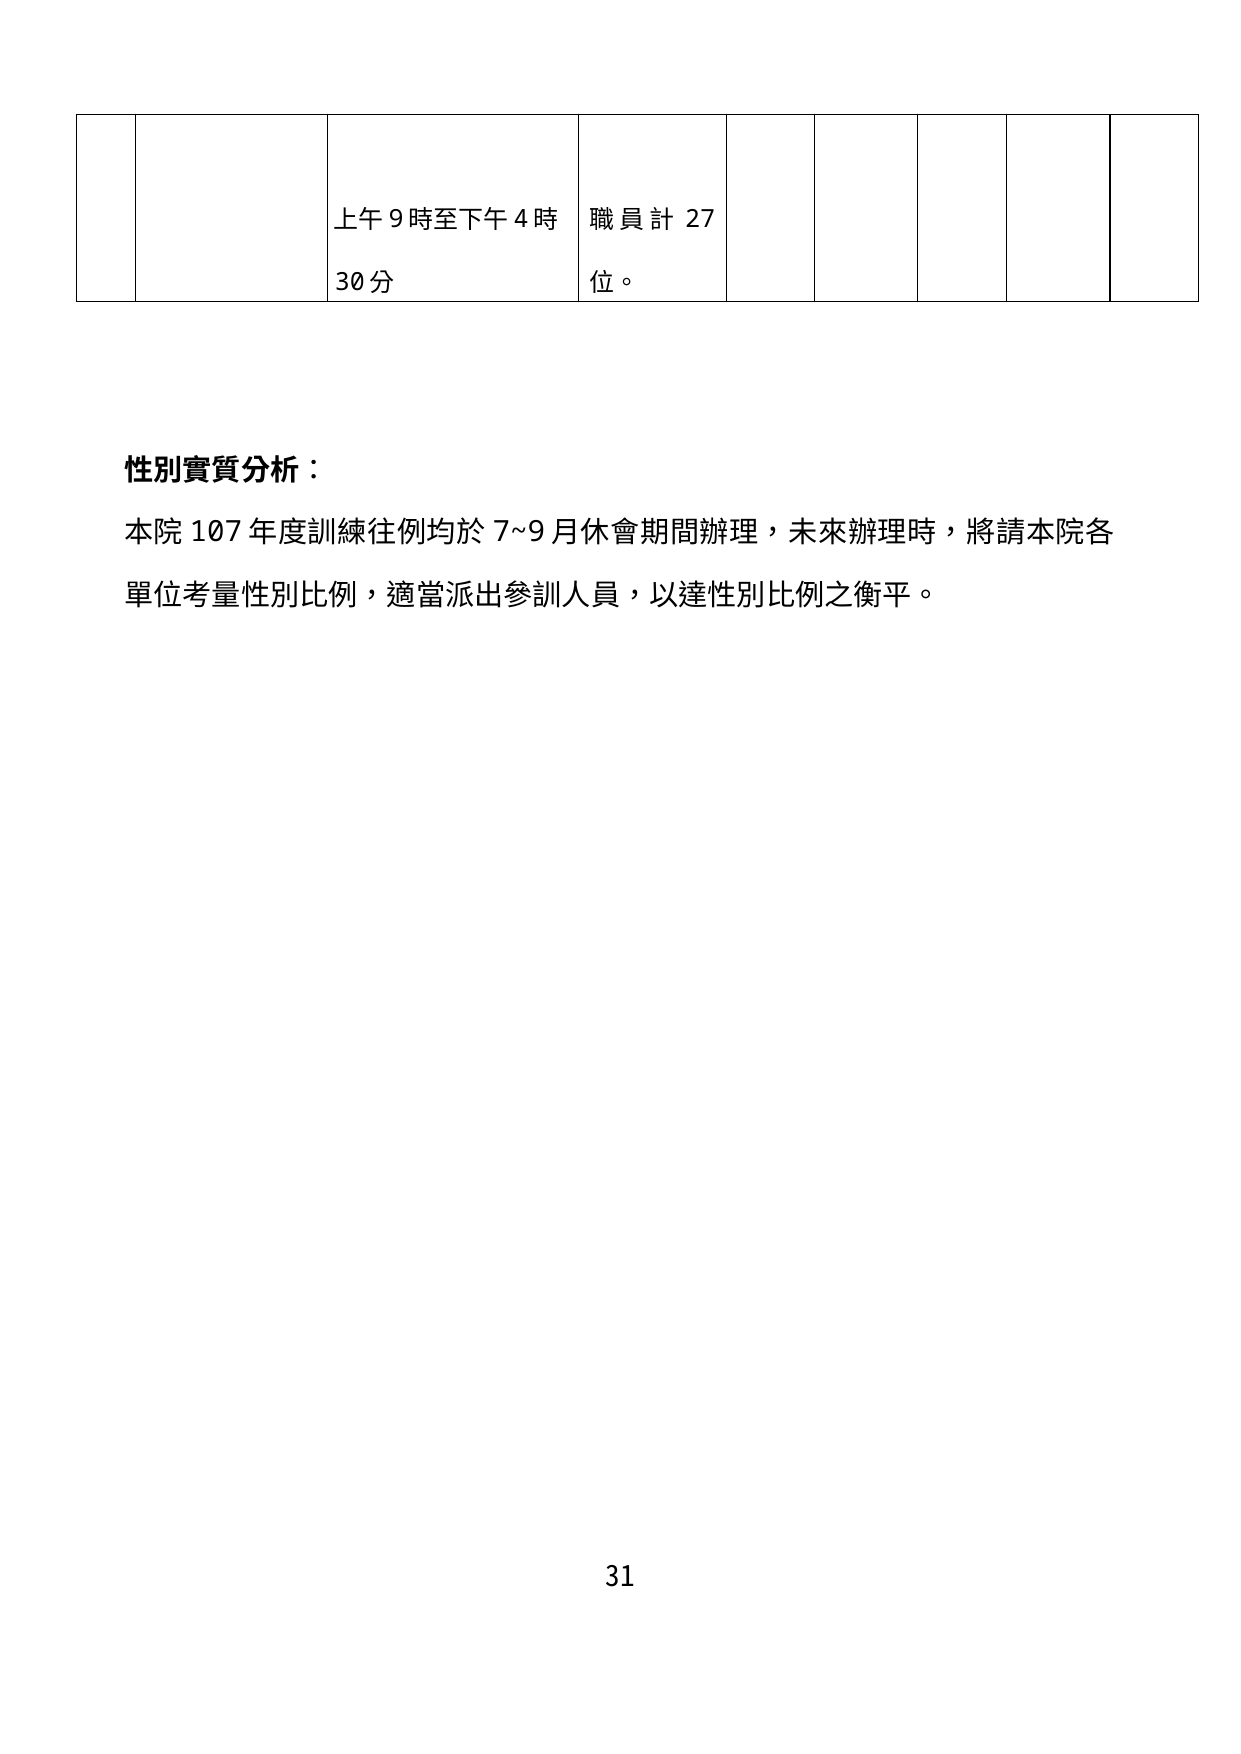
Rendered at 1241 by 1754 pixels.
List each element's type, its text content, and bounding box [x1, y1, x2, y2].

table_cell [918, 115, 1006, 301]
table_cell 上午9時至下午4時30分 [328, 115, 578, 301]
table_cell [77, 115, 135, 301]
table_cell [136, 115, 327, 301]
text 本院107年度訓練往例均於7~9月休會期間辦理，未來辦理時，將請本院各單位考量性別比例，適當派出參訓人員，以達性別比例之衡平。 [124, 488, 1116, 613]
table_cell [1007, 115, 1109, 301]
table_cell [1111, 115, 1198, 301]
table_cell [815, 115, 917, 301]
table_cell 職員計27位。 [579, 115, 726, 301]
text 性別實質分析： [124, 426, 1116, 488]
table_cell [727, 115, 814, 301]
